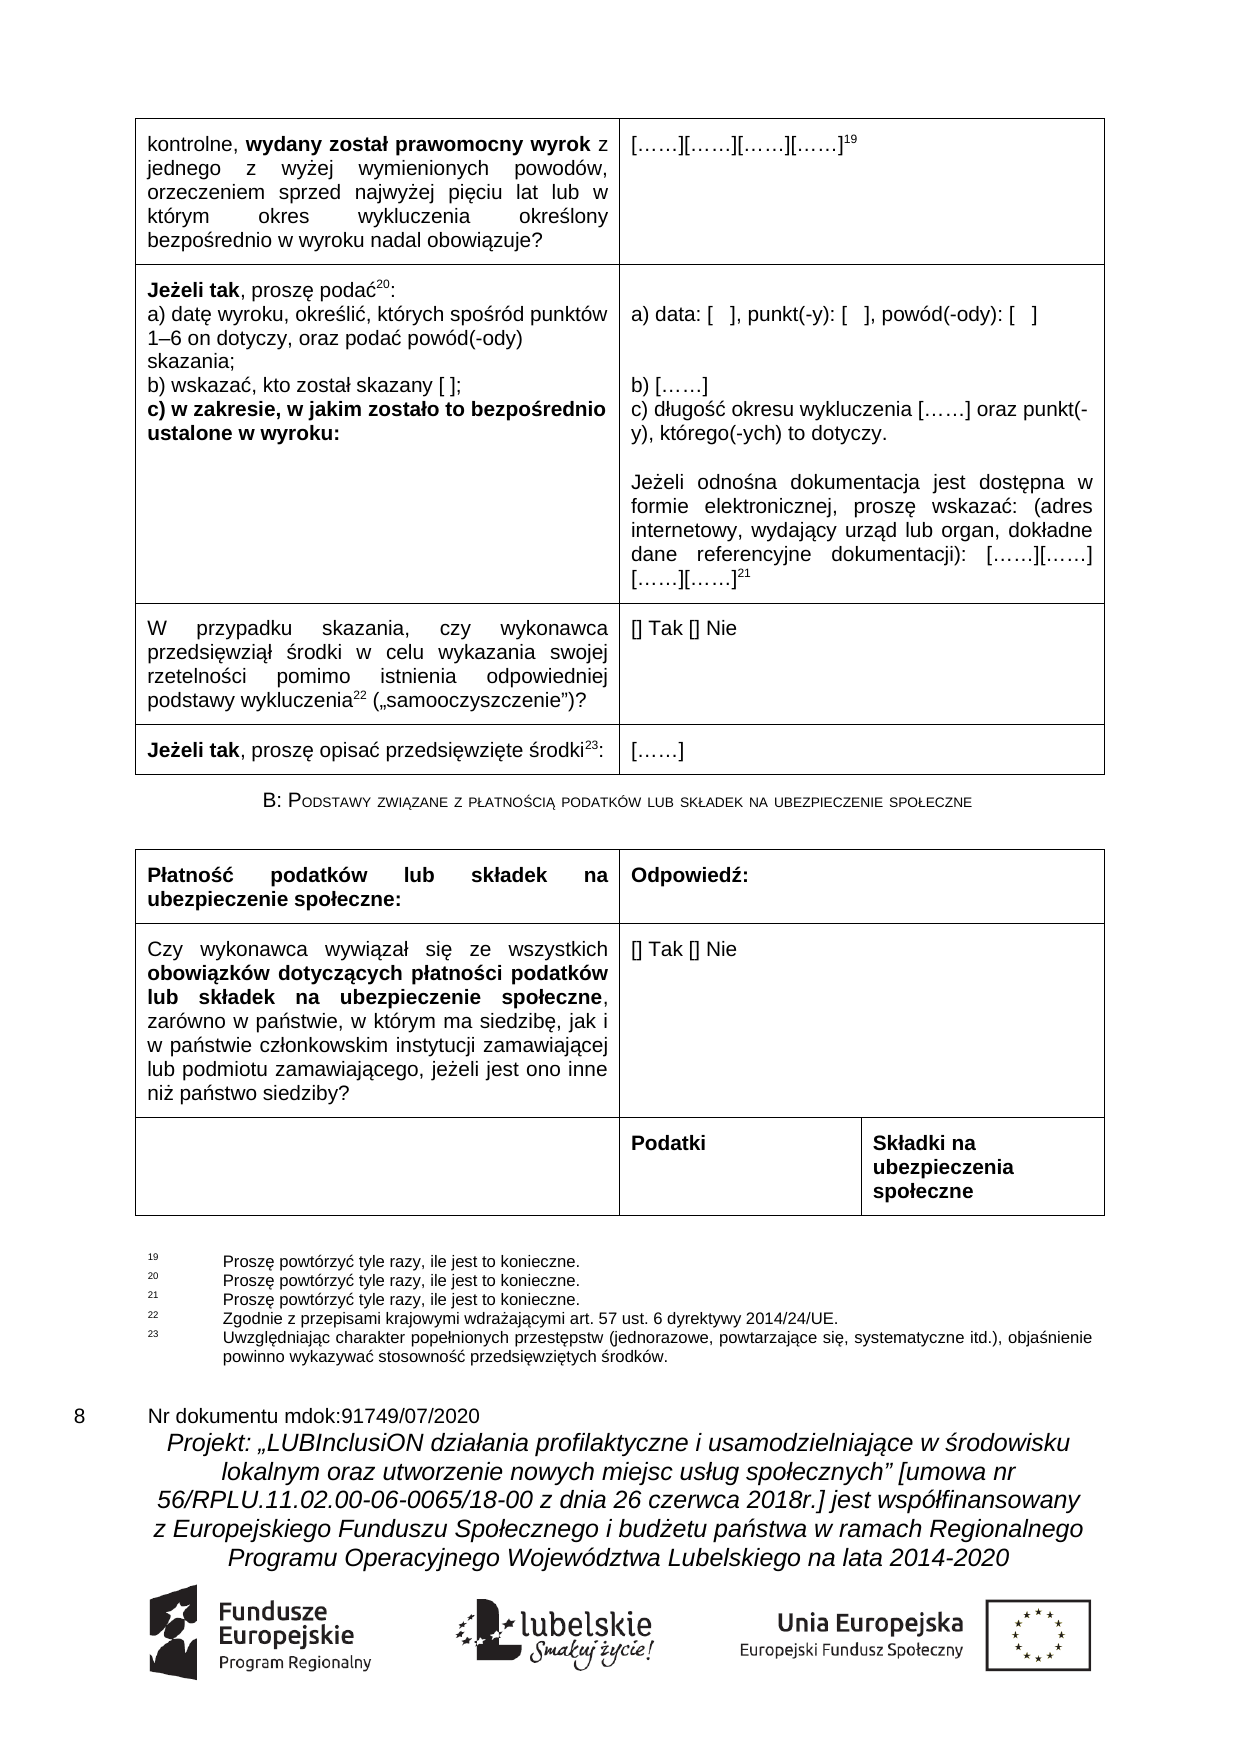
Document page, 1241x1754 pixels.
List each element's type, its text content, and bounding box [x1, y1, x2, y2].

picture [147, 1584, 1092, 1681]
table_cell W przypadku skazania, czy wykonawca przedsięwziął środki w celu wykazania swojej rzetelności pomimo istnienia odpowiedniej podstawy wykluczenia („samooczyszczenie”)? [136, 604, 619, 724]
title B: Podstawy związane z płatnością podatków lub składek na ubezpieczenie społeczne [148, 788, 1093, 812]
table_cell Czy wykonawca wywiązał się ze wszystkich obowiązków dotyczących płatności podatków lub składek na ubezpieczenie społeczne, zarówno w państwie, w którym ma siedzibę, jak i w państwie członkowskim instytucji zamawiającej lub podmiotu zamawiającego, jeżeli jest ono inne niż państwo siedziby? [136, 924, 619, 1117]
table_cell Jeżeli tak, proszę opisać przedsięwzięte środki: [136, 725, 619, 774]
table_cell Podatki [620, 1118, 861, 1215]
table_cell [……][……][……][……] [620, 119, 1104, 264]
table_cell [……] [620, 725, 1104, 774]
table_cell [] Tak [] Nie [620, 604, 1104, 724]
table_header Płatność podatków lub składek na ubezpieczenie społeczne: [136, 850, 619, 923]
table_cell Składki na ubezpieczenia społeczne [862, 1118, 1104, 1215]
table_cell kontrolne, wydany został prawomocny wyrok z jednego z wyżej wymienionych powodów, orzeczeniem sprzed najwyżej pięciu lat lub w którym okres wykluczenia określony bezpośrednio w wyroku nadal obowiązuje? [136, 119, 619, 264]
table_cell Jeżeli tak, proszę podać: a) datę wyroku, określić, których spośród punktów 1–6 on dotyczy, oraz podać powód(-ody) skazania; b) wskazać, kto został skazany [ ]; c) w zakresie, w jakim zostało to bezpośrednio ustalone w wyroku: [136, 265, 619, 602]
table_header Odpowiedź: [620, 850, 1104, 923]
table_cell [136, 1118, 619, 1215]
table_cell [] Tak [] Nie [620, 924, 1104, 1117]
table_cell a) data: [ ], punkt(-y): [ ], powód(-ody): [ ] b) [……] c) długość okresu wykluczenia [……] oraz punkt(-y), którego(-ych) to dotyczy. Jeżeli odnośna dokumentacja jest dostępna w formie elektronicznej, proszę wskazać: (adres internetowy, wydający urząd lub organ, dokładne dane referencyjne dokumentacji): [……][……][……][……] [620, 265, 1104, 602]
